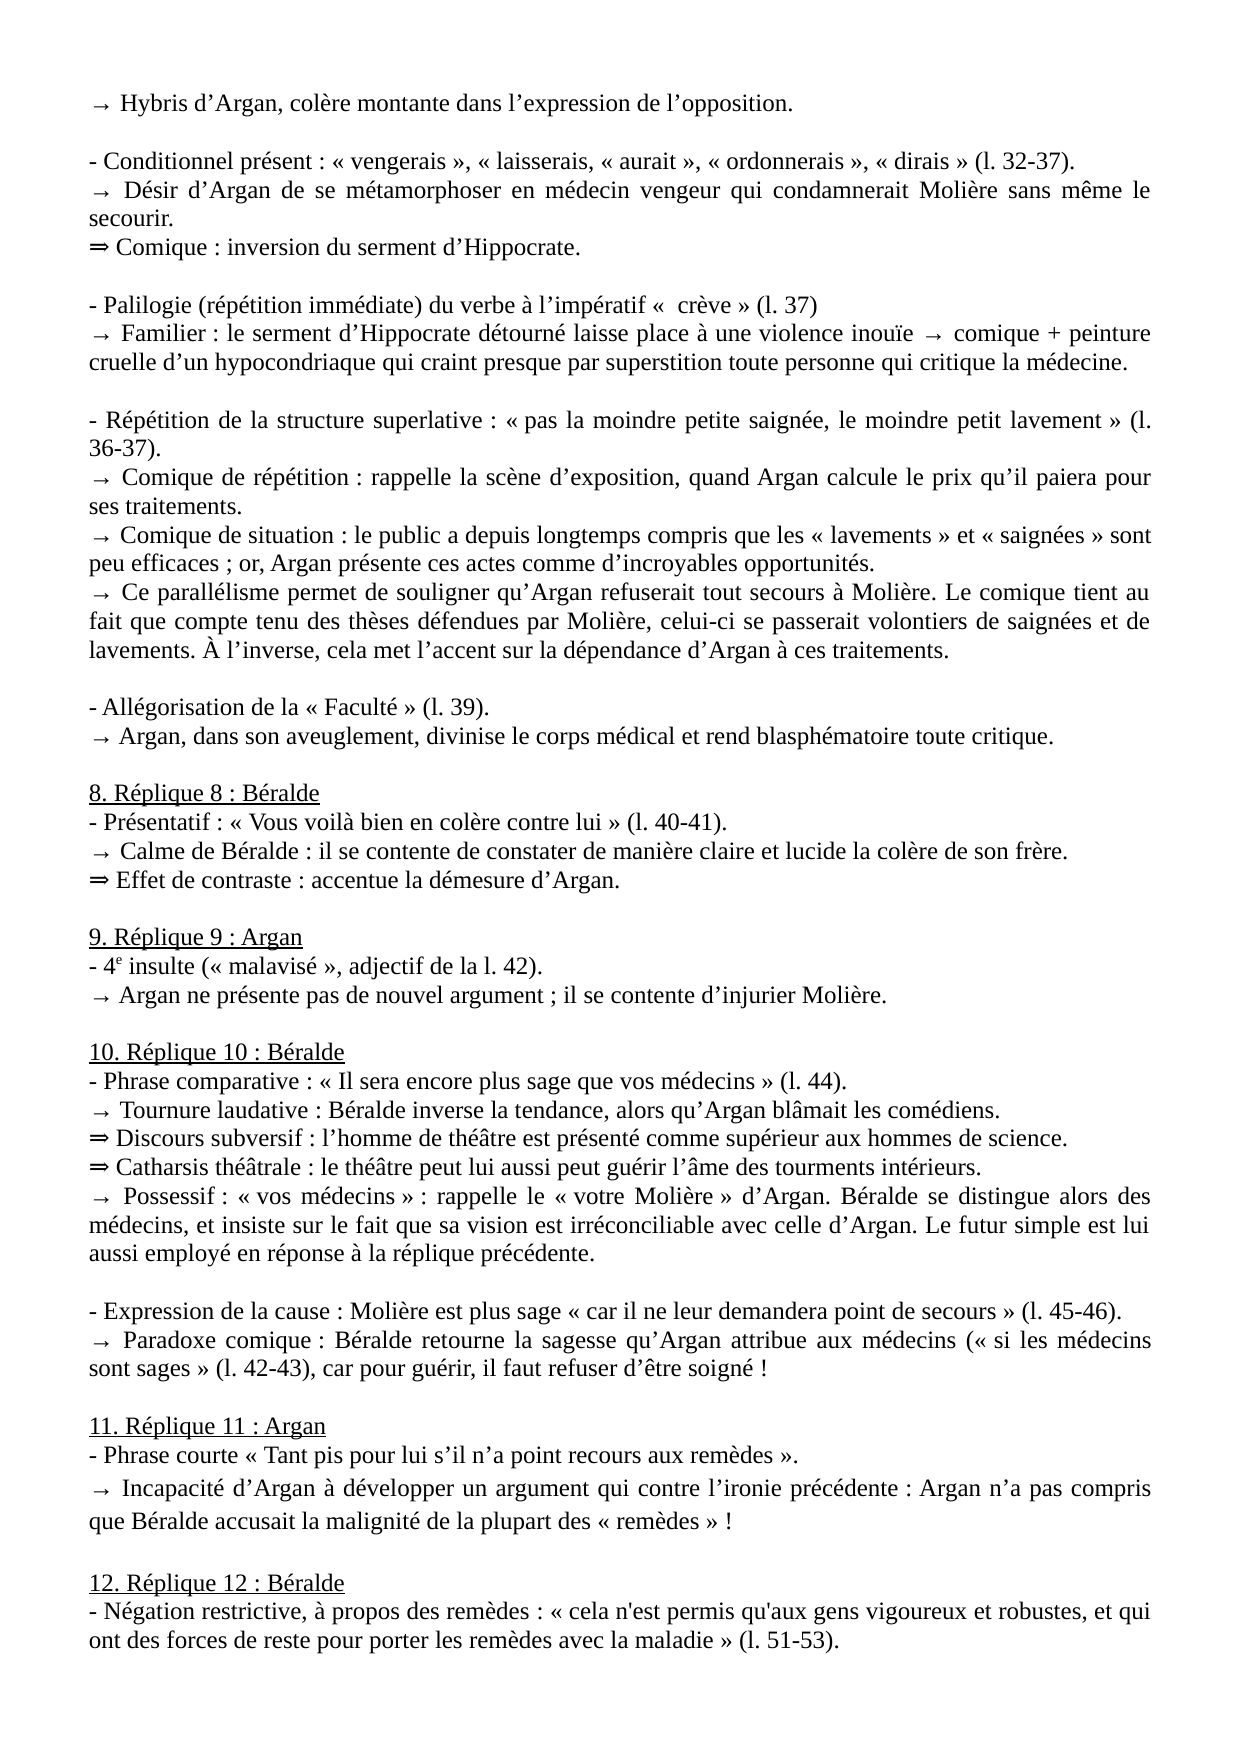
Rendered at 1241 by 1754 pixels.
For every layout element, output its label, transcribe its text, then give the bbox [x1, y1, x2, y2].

text - Phrase comparative : « Il sera encore plus sage que vos médecins » (l. 44). [88, 1066, 1152, 1095]
text ⇒ Comique : inversion du serment d’Hippocrate. [88, 232, 1152, 261]
text ⇒ Effet de contraste : accentue la démesure d’Argan. [88, 865, 1152, 893]
text → Argan ne présente pas de nouvel argument ; il se contente d’injurier Molière. [88, 980, 1152, 1008]
text 12. Réplique 12 : Béralde [88, 1568, 1152, 1596]
text → Incapacité d’Argan à développer un argument qui contre l’ironie précédente : Argan n’a pas compris que Béralde accusait la malignité de la plupart des « remèdes » ! [88, 1473, 1152, 1534]
text - Répétition de la structure superlative : « pas la moindre petite saignée, le moindre petit lavement » (l. 36-37). [88, 405, 1152, 462]
text - Présentatif : « Vous voilà bien en colère contre lui » (l. 40-41). [88, 807, 1152, 836]
text → Désir d’Argan de se métamorphoser en médecin vengeur qui condamnerait Molière sans même le secourir. [88, 175, 1152, 232]
text → Possessif : « vos médecins » : rappelle le « votre Molière » d’Argan. Béralde se distingue alors des médecins, et insiste sur le fait que sa vision est irréconciliable avec celle d’Argan. Le futur simple est lui aussi employé en réponse à la réplique précédente. [88, 1181, 1152, 1267]
text - Phrase courte « Tant pis pour lui s’il n’a point recours aux remèdes ». [88, 1440, 1152, 1468]
text → Familier : le serment d’Hippocrate détourné laisse place à une violence inouïe → comique + peinture cruelle d’un hypocondriaque qui craint presque par superstition toute personne qui critique la médecine. [88, 318, 1152, 376]
text 10. Réplique 10 : Béralde [88, 1037, 1152, 1066]
text - Négation restrictive, à propos des remèdes : « cela n'est permis qu'aux gens vigoureux et robustes, et qui ont des forces de reste pour porter les remèdes avec la maladie » (l. 51-53). [88, 1596, 1152, 1654]
text ⇒ Discours subversif : l’homme de théâtre est présenté comme supérieur aux hommes de science. [88, 1123, 1152, 1152]
text - Conditionnel présent : « vengerais », « laisserais, « aurait », « ordonnerais », « dirais » (l. 32-37). [88, 146, 1152, 175]
text → Ce parallélisme permet de souligner qu’Argan refuserait tout secours à Molière. Le comique tient au fait que compte tenu des thèses défendues par Molière, celui-ci se passerait volontiers de saignées et de lavements. À l’inverse, cela met l’accent sur la dépendance d’Argan à ces traitements. [88, 577, 1152, 663]
text - Palilogie (répétition immédiate) du verbe à l’impératif « crève » (l. 37) [88, 290, 1152, 318]
text - 4e insulte (« malavisé », adjectif de la l. 42). [88, 951, 1152, 980]
text - Expression de la cause : Molière est plus sage « car il ne leur demandera point de secours » (l. 45-46). [88, 1296, 1152, 1325]
text - Allégorisation de la « Faculté » (l. 39). [88, 692, 1152, 721]
text 11. Réplique 11 : Argan [88, 1411, 1152, 1440]
text → Comique de situation : le public a depuis longtemps compris que les « lavements » et « saignées » sont peu efficaces ; or, Argan présente ces actes comme d’incroyables opportunités. [88, 520, 1152, 577]
text → Calme de Béralde : il se contente de constater de manière claire et lucide la colère de son frère. [88, 836, 1152, 865]
text ⇒ Catharsis théâtrale : le théâtre peut lui aussi peut guérir l’âme des tourments intérieurs. [88, 1152, 1152, 1181]
text → Tournure laudative : Béralde inverse la tendance, alors qu’Argan blâmait les comédiens. [88, 1095, 1152, 1123]
text → Paradoxe comique : Béralde retourne la sagesse qu’Argan attribue aux médecins (« si les médecins sont sages » (l. 42-43), car pour guérir, il faut refuser d’être soigné ! [88, 1325, 1152, 1382]
text → Comique de répétition : rappelle la scène d’exposition, quand Argan calcule le prix qu’il paiera pour ses traitements. [88, 462, 1152, 520]
text → Argan, dans son aveuglement, divinise le corps médical et rend blasphématoire toute critique. [88, 721, 1152, 750]
text → Hybris d’Argan, colère montante dans l’expression de l’opposition. [88, 88, 1152, 117]
text 8. Réplique 8 : Béralde [88, 778, 1152, 807]
text 9. Réplique 9 : Argan [88, 922, 1152, 951]
